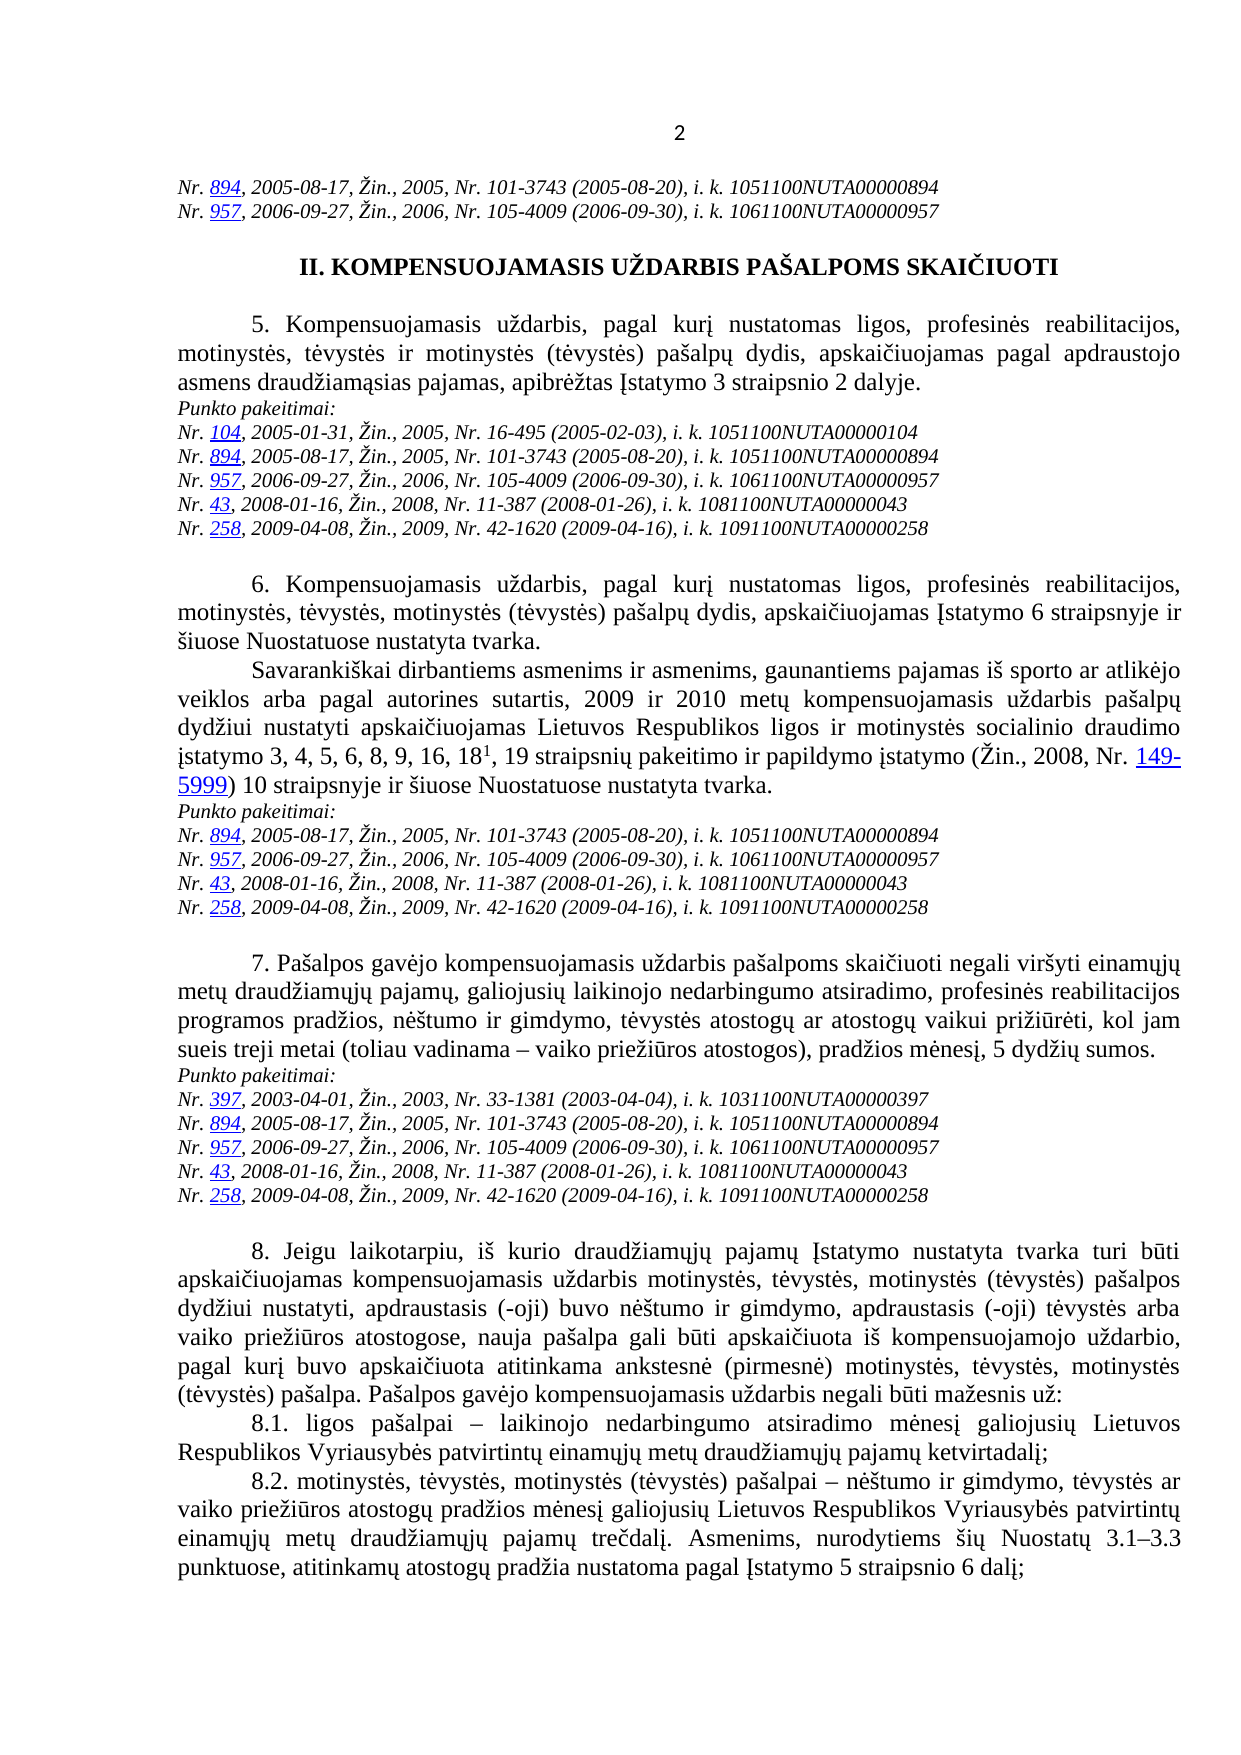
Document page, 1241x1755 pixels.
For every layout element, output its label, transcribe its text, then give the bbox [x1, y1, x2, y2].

text Punkto pakeitimai: [177, 1063, 1181, 1087]
text 8.1. ligos pašalpai – laikinojo nedarbingumo atsiradimo mėnesį galiojusių Lietuvos Respublikos Vyriausybės patvirtintų einamųjų metų draudžiamųjų pajamų ketvirtadalį; [177, 1408, 1181, 1466]
text Nr. 957, 2006-09-27, Žin., 2006, Nr. 105-4009 (2006-09-30), i. k. 1061100NUTA00000957 [177, 199, 1181, 223]
text Punkto pakeitimai: [177, 799, 1181, 823]
text Nr. 957, 2006-09-27, Žin., 2006, Nr. 105-4009 (2006-09-30), i. k. 1061100NUTA00000957 [177, 468, 1181, 492]
text 8.2. motinystės, tėvystės, motinystės (tėvystės) pašalpai – nėštumo ir gimdymo, tėvystės ar vaiko priežiūros atostogų pradžios mėnesį galiojusių Lietuvos Respublikos Vyriausybės patvirtintų einamųjų metų draudžiamųjų pajamų trečdalį. Asmenims, nurodytiems šių Nuostatų 3.1–3.3 punktuose, atitinkamų atostogų pradžia nustatoma pagal Įstatymo 5 straipsnio 6 dalį; [177, 1466, 1181, 1581]
text 5. Kompensuojamasis uždarbis, pagal kurį nustatomas ligos, profesinės reabilitacijos, motinystės, tėvystės ir motinystės (tėvystės) pašalpų dydis, apskaičiuojamas pagal apdraustojo asmens draudžiamąsias pajamas, apibrėžtas Įstatymo 3 straipsnio 2 dalyje. [177, 309, 1181, 396]
text Nr. 894, 2005-08-17, Žin., 2005, Nr. 101-3743 (2005-08-20), i. k. 1051100NUTA00000894 [177, 1111, 1181, 1135]
text Nr. 957, 2006-09-27, Žin., 2006, Nr. 105-4009 (2006-09-30), i. k. 1061100NUTA00000957 [177, 1135, 1181, 1159]
text Nr. 43, 2008-01-16, Žin., 2008, Nr. 11-387 (2008-01-26), i. k. 1081100NUTA00000043 [177, 1159, 1181, 1183]
text Punkto pakeitimai: [177, 396, 1181, 419]
text Nr. 258, 2009-04-08, Žin., 2009, Nr. 42-1620 (2009-04-16), i. k. 1091100NUTA00000258 [177, 516, 1181, 540]
text Nr. 894, 2005-08-17, Žin., 2005, Nr. 101-3743 (2005-08-20), i. k. 1051100NUTA00000894 [177, 175, 1181, 199]
text Nr. 43, 2008-01-16, Žin., 2008, Nr. 11-387 (2008-01-26), i. k. 1081100NUTA00000043 [177, 871, 1181, 895]
text II. KOMPENSUOJAMASIS UŽDARBIS PAŠALPOMS SKAIČIUOTI [177, 252, 1181, 281]
text Nr. 894, 2005-08-17, Žin., 2005, Nr. 101-3743 (2005-08-20), i. k. 1051100NUTA00000894 [177, 823, 1181, 847]
text Nr. 258, 2009-04-08, Žin., 2009, Nr. 42-1620 (2009-04-16), i. k. 1091100NUTA00000258 [177, 895, 1181, 919]
text Nr. 43, 2008-01-16, Žin., 2008, Nr. 11-387 (2008-01-26), i. k. 1081100NUTA00000043 [177, 492, 1181, 516]
text 6. Kompensuojamasis uždarbis, pagal kurį nustatomas ligos, profesinės reabilitacijos, motinystės, tėvystės, motinystės (tėvystės) pašalpų dydis, apskaičiuojamas Įstatymo 6 straipsnyje ir šiuose Nuostatuose nustatyta tvarka. [177, 569, 1181, 655]
text Savarankiškai dirbantiems asmenims ir asmenims, gaunantiems pajamas iš sporto ar atlikėjo veiklos arba pagal autorines sutartis, 2009 ir 2010 metų kompensuojamasis uždarbis pašalpų dydžiui nustatyti apskaičiuojamas Lietuvos Respublikos ligos ir motinystės socialinio draudimo įstatymo 3, 4, 5, 6, 8, 9, 16, 181, 19 straipsnių pakeitimo ir papildymo įstatymo (Žin., 2008, Nr. 149-5999) 10 straipsnyje ir šiuose Nuostatuose nustatyta tvarka. [177, 655, 1181, 799]
text Nr. 957, 2006-09-27, Žin., 2006, Nr. 105-4009 (2006-09-30), i. k. 1061100NUTA00000957 [177, 847, 1181, 871]
text Nr. 104, 2005-01-31, Žin., 2005, Nr. 16-495 (2005-02-03), i. k. 1051100NUTA00000104 [177, 419, 1181, 444]
text Nr. 397, 2003-04-01, Žin., 2003, Nr. 33-1381 (2003-04-04), i. k. 1031100NUTA00000397 [177, 1087, 1181, 1111]
text Nr. 894, 2005-08-17, Žin., 2005, Nr. 101-3743 (2005-08-20), i. k. 1051100NUTA00000894 [177, 444, 1181, 468]
text 8. Jeigu laikotarpiu, iš kurio draudžiamųjų pajamų Įstatymo nustatyta tvarka turi būti apskaičiuojamas kompensuojamasis uždarbis motinystės, tėvystės, motinystės (tėvystės) pašalpos dydžiui nustatyti, apdraustasis (-oji) buvo nėštumo ir gimdymo, apdraustasis (-oji) tėvystės arba vaiko priežiūros atostogose, nauja pašalpa gali būti apskaičiuota iš kompensuojamojo uždarbio, pagal kurį buvo apskaičiuota atitinkama ankstesnė (pirmesnė) motinystės, tėvystės, motinystės (tėvystės) pašalpa. Pašalpos gavėjo kompensuojamasis uždarbis negali būti mažesnis už: [177, 1236, 1181, 1408]
text 7. Pašalpos gavėjo kompensuojamasis uždarbis pašalpoms skaičiuoti negali viršyti einamųjų metų draudžiamųjų pajamų, galiojusių laikinojo nedarbingumo atsiradimo, profesinės reabilitacijos programos pradžios, nėštumo ir gimdymo, tėvystės atostogų ar atostogų vaikui prižiūrėti, kol jam sueis treji metai (toliau vadinama – vaiko priežiūros atostogos), pradžios mėnesį, 5 dydžių sumos. [177, 948, 1181, 1063]
text Nr. 258, 2009-04-08, Žin., 2009, Nr. 42-1620 (2009-04-16), i. k. 1091100NUTA00000258 [177, 1183, 1181, 1207]
